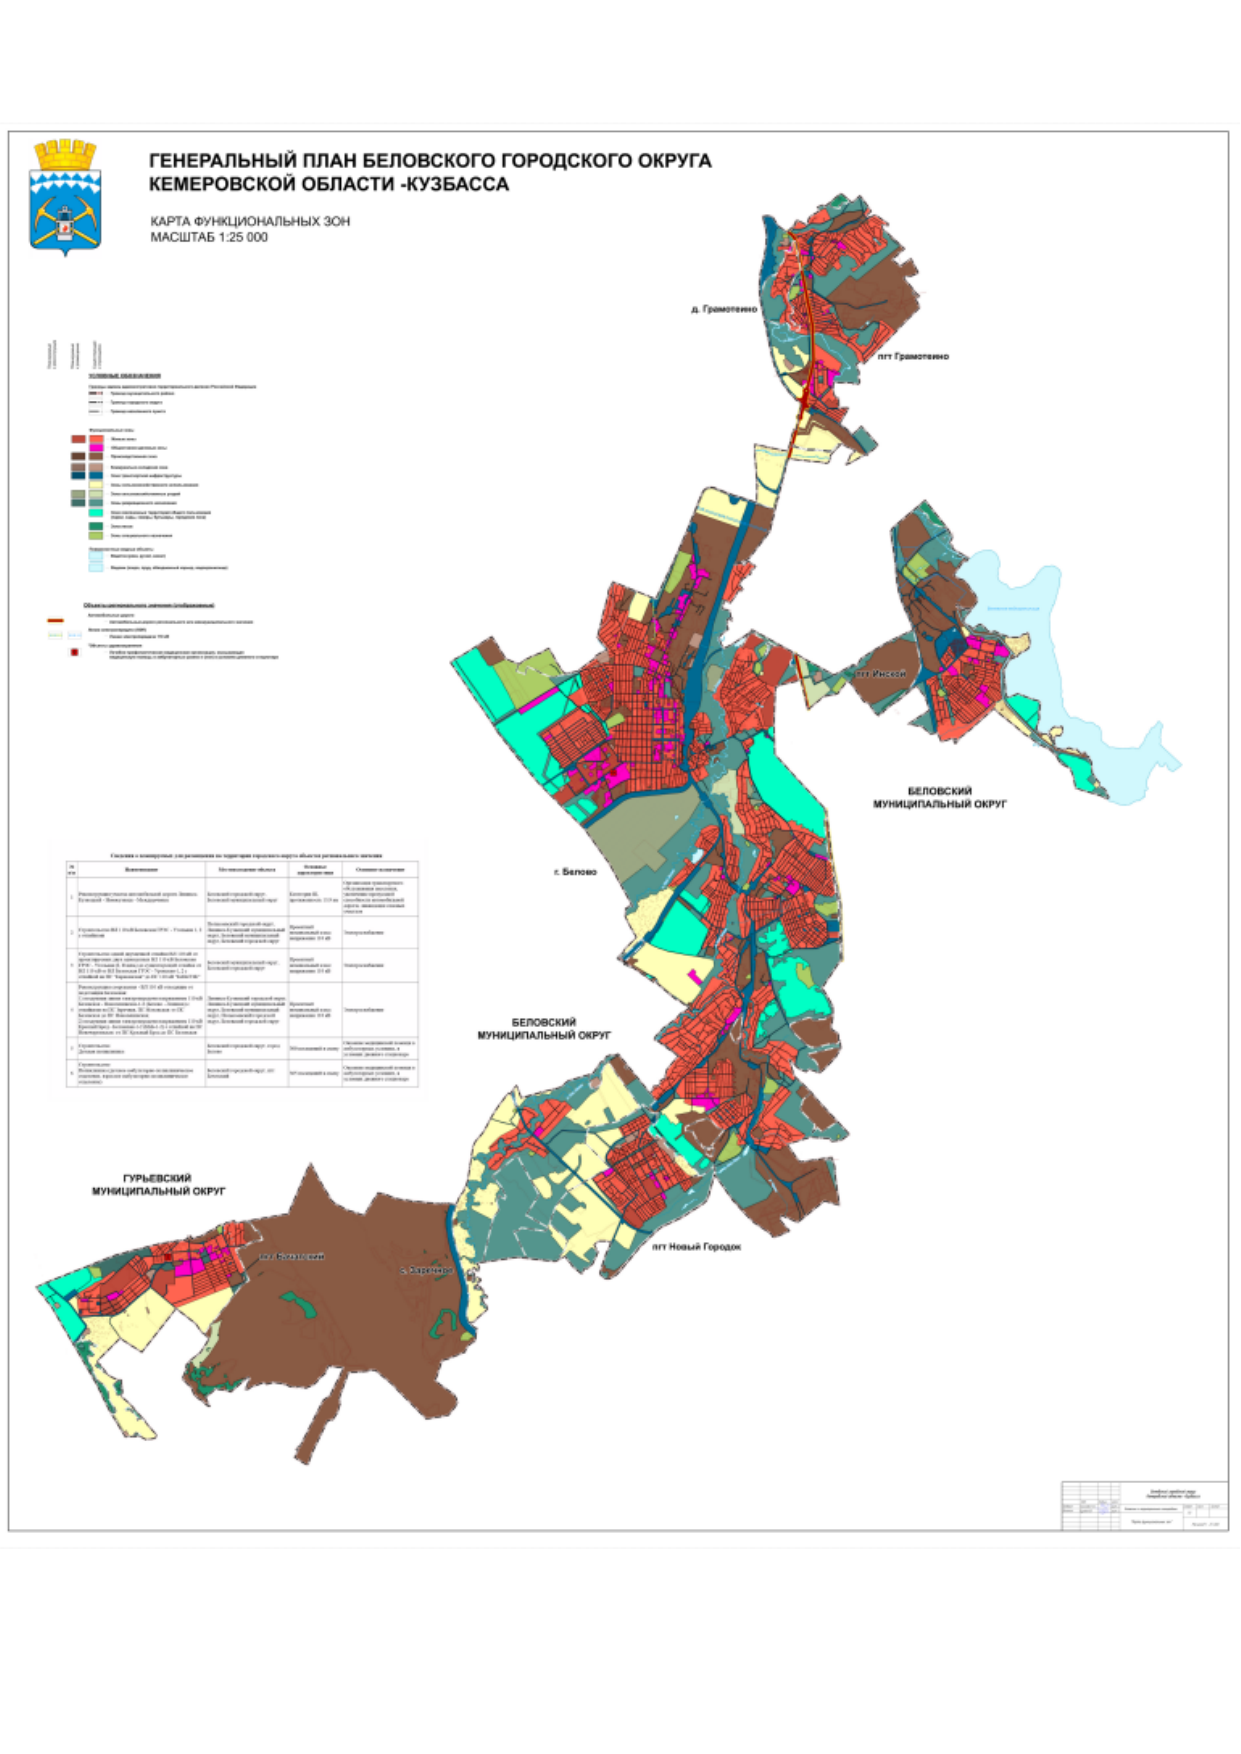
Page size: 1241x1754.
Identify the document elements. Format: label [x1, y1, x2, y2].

picture [0, 118, 1241, 1549]
